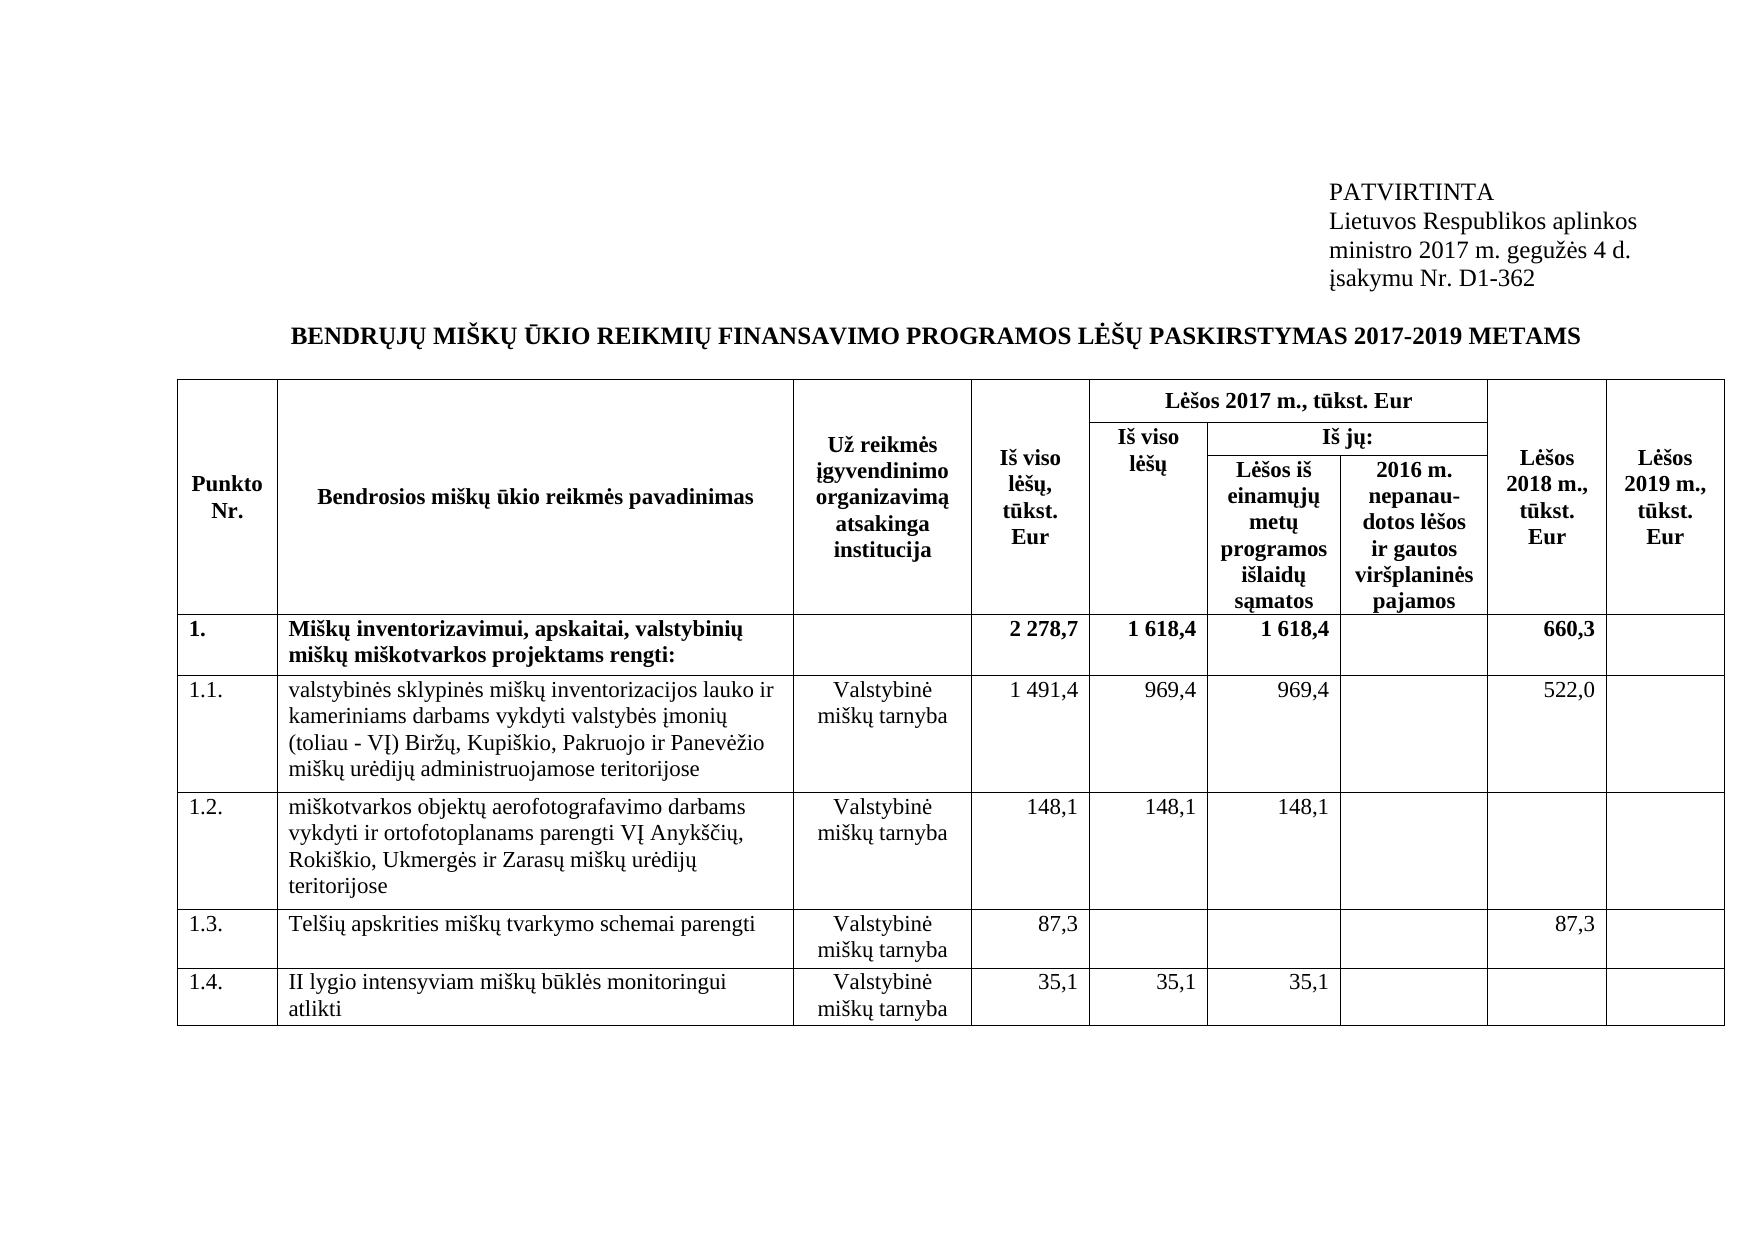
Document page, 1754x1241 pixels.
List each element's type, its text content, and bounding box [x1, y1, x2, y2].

table_cell 1 618,4 [1090, 615, 1207, 675]
table_cell [1488, 793, 1606, 909]
table_cell [1607, 676, 1724, 792]
table_cell [1607, 910, 1724, 967]
table_cell 1 618,4 [1208, 615, 1340, 675]
table_cell miškotvarkos objektų aerofotografavimo darbams vykdyti ir ortofotoplanams parengti VĮ Anykščių, Rokiškio, Ukmergės ir Zarasų miškų urėdijų teritorijose [278, 793, 793, 909]
text įsakymu Nr. D1-362 [1329, 263, 1695, 292]
table_cell Valstybinė miškų tarnyba [794, 910, 971, 967]
text Bendrųjų miškų ūkio reikmių finansavimo programos lėšų paskirstymAS 2017-2019 metAMS [177, 321, 1695, 350]
table_cell [1607, 615, 1724, 675]
table_cell 1.2. [178, 793, 277, 909]
table_cell 35,1 [1208, 969, 1340, 1025]
table_header Bendrosios miškų ūkio reikmės pavadinimas [278, 380, 793, 614]
table_cell 2016 m. nepanau-dotos lėšos ir gautos viršplaninės pajamos [1341, 456, 1487, 614]
text ministro 2017 m. gegužės 4 d. [1329, 235, 1695, 263]
table_cell 148,1 [1208, 793, 1340, 909]
table_cell 148,1 [1090, 793, 1207, 909]
table_cell [1607, 969, 1724, 1025]
table_cell [1208, 910, 1340, 967]
table_cell [1341, 615, 1487, 675]
table_cell Lėšos iš einamųjų metų programos išlaidų sąmatos [1208, 456, 1340, 614]
table_cell [1341, 969, 1487, 1025]
table_cell Iš viso lėšų [1090, 423, 1207, 614]
table_header Lėšos 2017 m., tūkst. Eur [1090, 380, 1487, 422]
table_cell 522,0 [1488, 676, 1606, 792]
table_cell 1.4. [178, 969, 277, 1025]
table_cell 148,1 [972, 793, 1089, 909]
table_cell Iš jų: [1208, 423, 1487, 455]
table_header Lėšos 2018 m., tūkst. Eur [1488, 380, 1606, 614]
table_cell [1090, 910, 1207, 967]
table_cell Valstybinė miškų tarnyba [794, 969, 971, 1025]
table_cell [1341, 793, 1487, 909]
table_cell 969,4 [1208, 676, 1340, 792]
table_cell 2 278,7 [972, 615, 1089, 675]
table_cell 87,3 [1488, 910, 1606, 967]
table_cell Valstybinė miškų tarnyba [794, 676, 971, 792]
table_header Iš viso lėšų, tūkst. Eur [972, 380, 1089, 614]
table_cell 1.3. [178, 910, 277, 967]
text PATVIRTINTA [1329, 177, 1695, 206]
table_cell 35,1 [1090, 969, 1207, 1025]
table_cell Valstybinė miškų tarnyba [794, 793, 971, 909]
table_cell II lygio intensyviam miškų būklės monitoringui atlikti [278, 969, 793, 1025]
table_cell Miškų inventorizavimui, apskaitai, valstybinių miškų miškotvarkos projektams rengti: [278, 615, 793, 675]
table_cell 1 491,4 [972, 676, 1089, 792]
table_cell [794, 615, 971, 675]
table_header Punkto Nr. [178, 380, 277, 614]
table_header Už reikmės įgyvendinimo organizavimą atsakinga institucija [794, 380, 971, 614]
table_cell [1341, 676, 1487, 792]
table_cell 1.1. [178, 676, 277, 792]
table_cell [1341, 910, 1487, 967]
table_cell [1488, 969, 1606, 1025]
table_cell Telšių apskrities miškų tvarkymo schemai parengti [278, 910, 793, 967]
table_header Lėšos 2019 m., tūkst. Eur [1607, 380, 1724, 614]
table_cell 969,4 [1090, 676, 1207, 792]
table_cell 1. [178, 615, 277, 675]
table_cell 35,1 [972, 969, 1089, 1025]
table_cell [1607, 793, 1724, 909]
text Lietuvos Respublikos aplinkos [1329, 206, 1695, 235]
table_cell valstybinės sklypinės miškų inventorizacijos lauko ir kameriniams darbams vykdyti valstybės įmonių (toliau - VĮ) Biržų, Kupiškio, Pakruojo ir Panevėžio miškų urėdijų administruojamose teritorijose [278, 676, 793, 792]
table_cell 660,3 [1488, 615, 1606, 675]
table_cell 87,3 [972, 910, 1089, 967]
